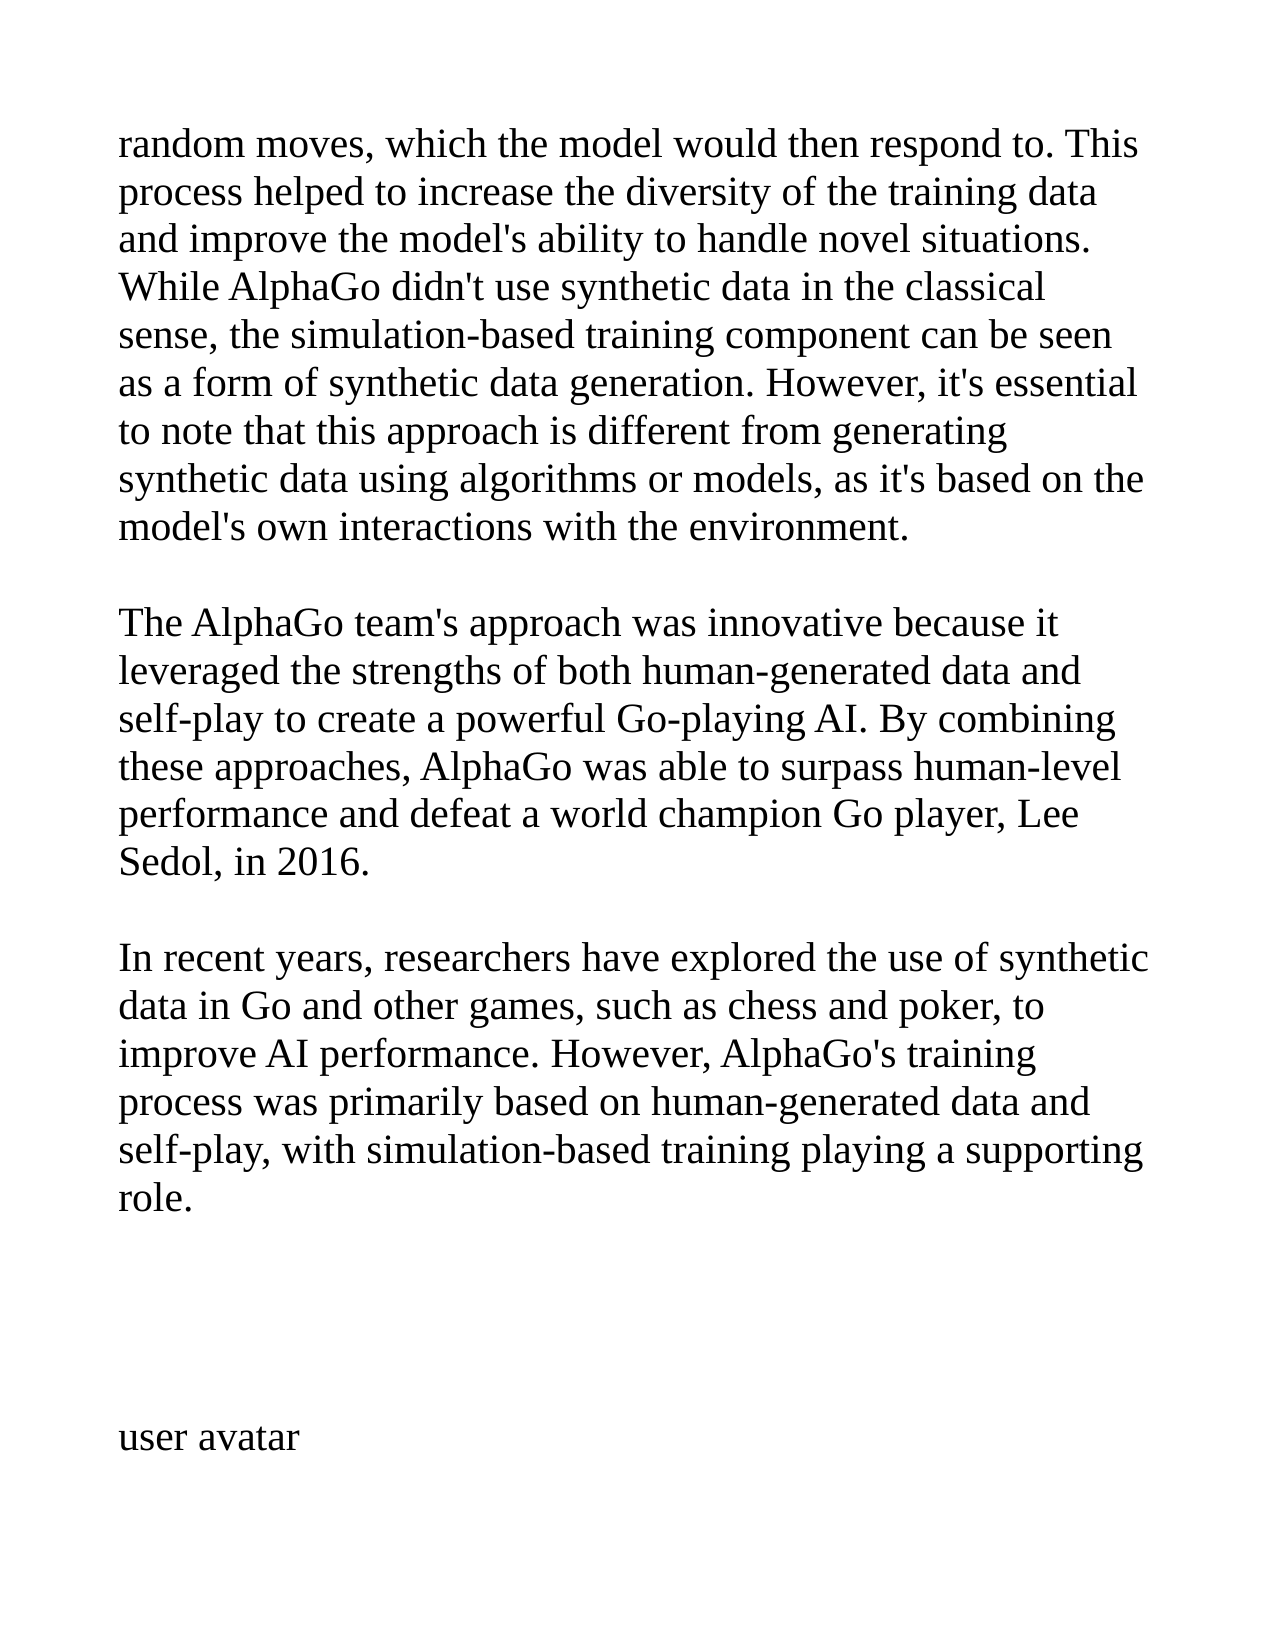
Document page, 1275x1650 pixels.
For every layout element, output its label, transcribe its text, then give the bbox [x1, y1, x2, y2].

text random moves, which the model would then respond to. This process helped to increase the diversity of the training data and improve the model's ability to handle novel situations. [118, 118, 1157, 262]
text The AlphaGo team's approach was innovative because it leveraged the strengths of both human-generated data and self-play to create a powerful Go-playing AI. By combining these approaches, AlphaGo was able to surpass human-level performance and defeat a world champion Go player, Lee Sedol, in 2016. [118, 597, 1157, 885]
text While AlphaGo didn't use synthetic data in the classical sense, the simulation-based training component can be seen as a form of synthetic data generation. However, it's essential to note that this approach is different from generating synthetic data using algorithms or models, as it's based on the model's own interactions with the environment. [118, 262, 1157, 549]
text In recent years, researchers have explored the use of synthetic data in Go and other games, such as chess and poker, to improve AI performance. However, AlphaGo's training process was primarily based on human-generated data and self-play, with simulation-based training playing a supporting role. [118, 933, 1157, 1220]
text user avatar [118, 1412, 1157, 1460]
